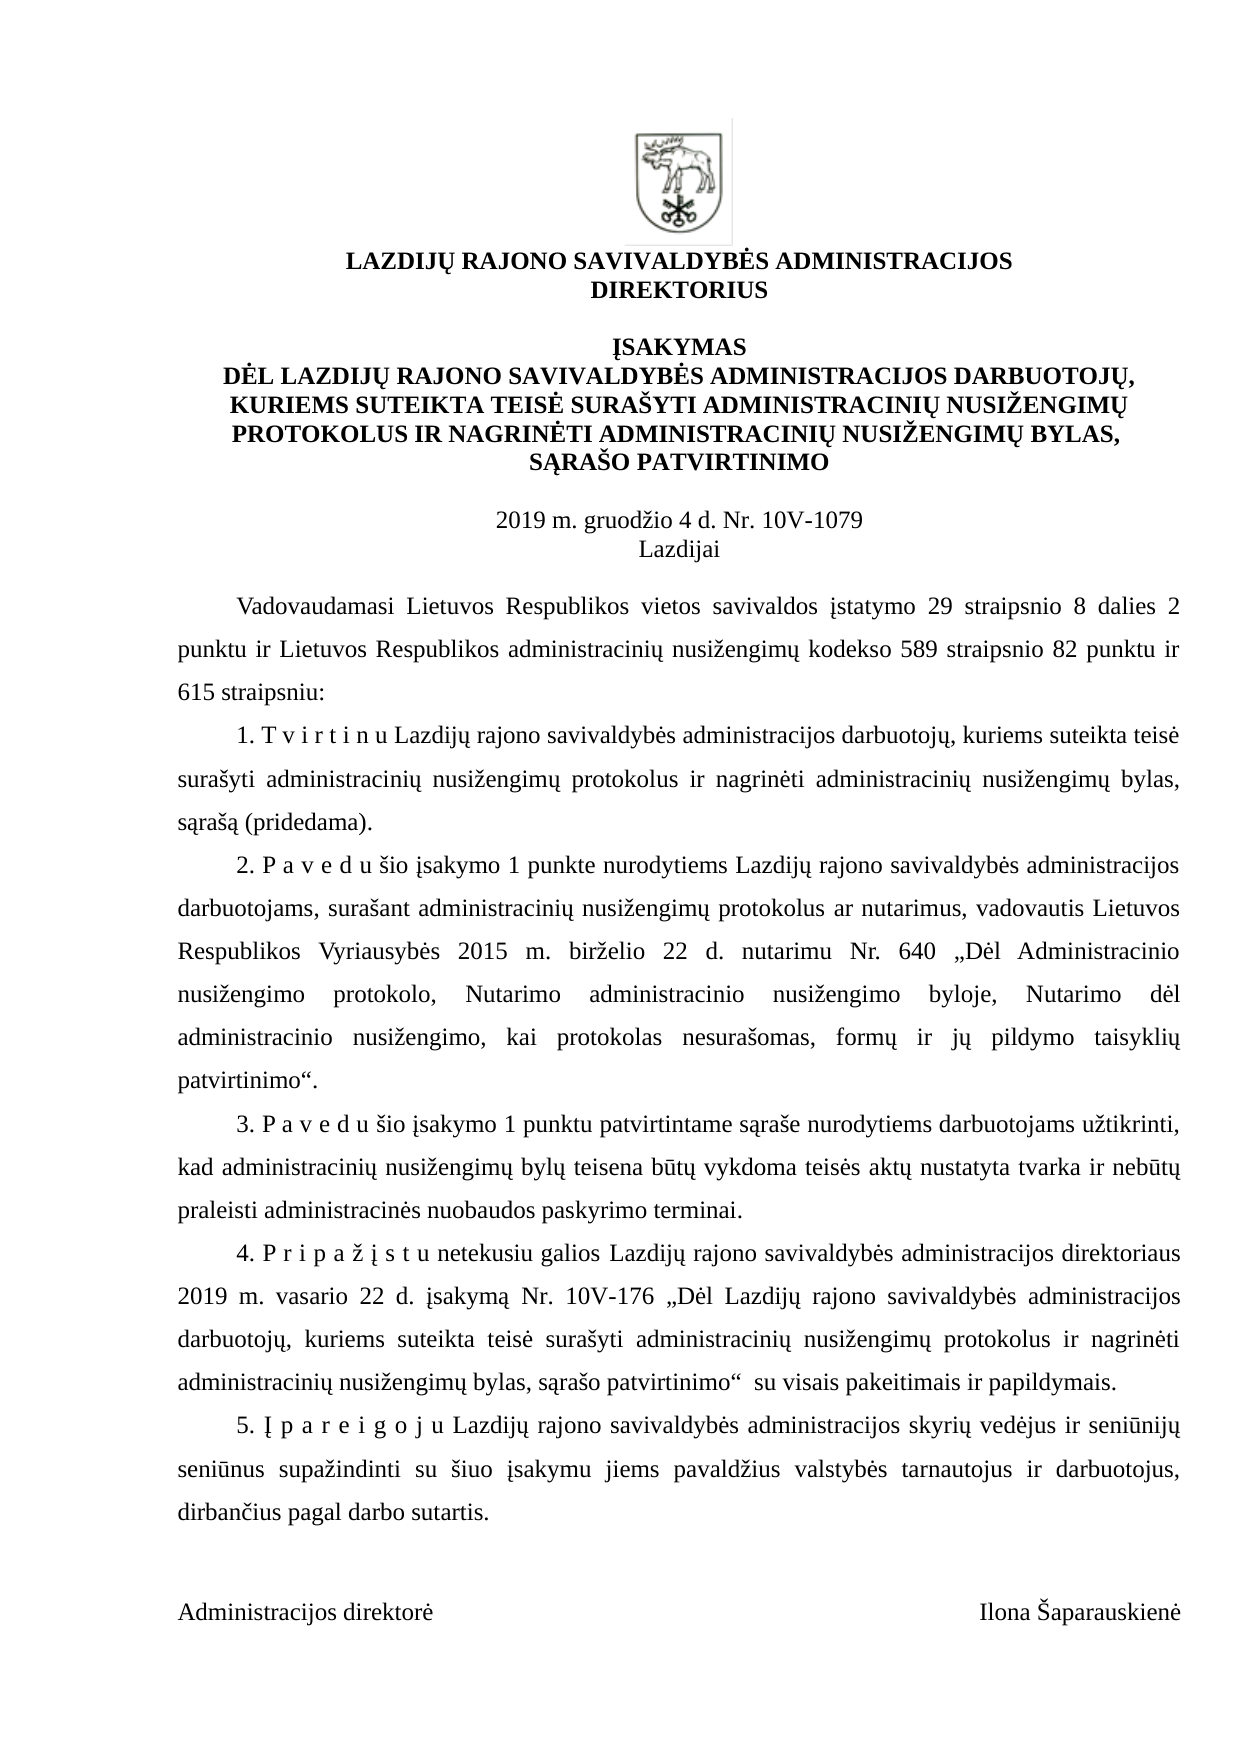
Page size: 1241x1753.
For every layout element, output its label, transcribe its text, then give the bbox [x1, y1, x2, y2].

text Lazdijai [177, 534, 1181, 562]
text LAZDIJŲ RAJONO SAVIVALDYBĖS ADMINISTRACIJOS [177, 246, 1181, 275]
text DĖL LAZDIJŲ RAJONO SAVIVALDYBĖS ADMINISTRACIJOS DARBUOTOJŲ, KURIEMS SUTEIKTA TEISĖ SURAŠYTI ADMINISTRACINIŲ NUSIŽENGIMŲ PROTOKOLUS IR NAGRINĖTI ADMINISTRACINIŲ NUSIŽENGIMŲ BYLAS, [177, 361, 1181, 447]
text 2. P a v e d u šio įsakymo 1 punkte nurodytiems Lazdijų rajono savivaldybės administracijos darbuotojams, surašant administracinių nusižengimų protokolus ar nutarimus, vadovautis Lietuvos Respublikos Vyriausybės 2015 m. birželio 22 d. nutarimu Nr. 640 „Dėl Administracinio nusižengimo protokolo, Nutarimo administracinio nusižengimo byloje, Nutarimo dėl administracinio nusižengimo, kai protokolas nesurašomas, formų ir jų pildymo taisyklių patvirtinimo“. [177, 850, 1181, 1094]
text 4. P r i p a ž į s t u netekusiu galios Lazdijų rajono savivaldybės administracijos direktoriaus 2019 m. vasario 22 d. įsakymą Nr. 10V-176 „Dėl Lazdijų rajono savivaldybės administracijos darbuotojų, kuriems suteikta teisė surašyti administracinių nusižengimų protokolus ir nagrinėti administracinių nusižengimų bylas, sąrašo patvirtinimo“ su visais pakeitimais ir papildymais. [177, 1238, 1181, 1396]
text Vadovaudamasi Lietuvos Respublikos vietos savivaldos įstatymo 29 straipsnio 8 dalies 2 punktu ir Lietuvos Respublikos administracinių nusižengimų kodekso 589 straipsnio 82 punktu ir 615 straipsniu: [177, 591, 1181, 706]
text ĮSAKYMAS [177, 332, 1181, 361]
text 2019 m. gruodžio 4 d. Nr. 10V-1079 [177, 505, 1181, 534]
text DIREKTORIUS [177, 275, 1181, 304]
text 5. Į p a r e i g o j u Lazdijų rajono savivaldybės administracijos skyrių vedėjus ir seniūnijų seniūnus supažindinti su šiuo įsakymu jiems pavaldžius valstybės tarnautojus ir darbuotojus, dirbančius pagal darbo sutartis. [177, 1411, 1181, 1526]
text Administracijos direktorė Ilona Šaparauskienė [177, 1597, 1181, 1626]
text 3. P a v e d u šio įsakymo 1 punktu patvirtintame sąraše nurodytiems darbuotojams užtikrinti, kad administracinių nusižengimų bylų teisena būtų vykdoma teisės aktų nustatyta tvarka ir nebūtų praleisti administracinės nuobaudos paskyrimo terminai. [177, 1109, 1181, 1224]
text SĄRAŠO PATVIRTINIMO [177, 447, 1181, 476]
text 1. T v i r t i n u Lazdijų rajono savivaldybės administracijos darbuotojų, kuriems suteikta teisė surašyti administracinių nusižengimų protokolus ir nagrinėti administracinių nusižengimų bylas, sąrašą (pridedama). [177, 721, 1181, 836]
